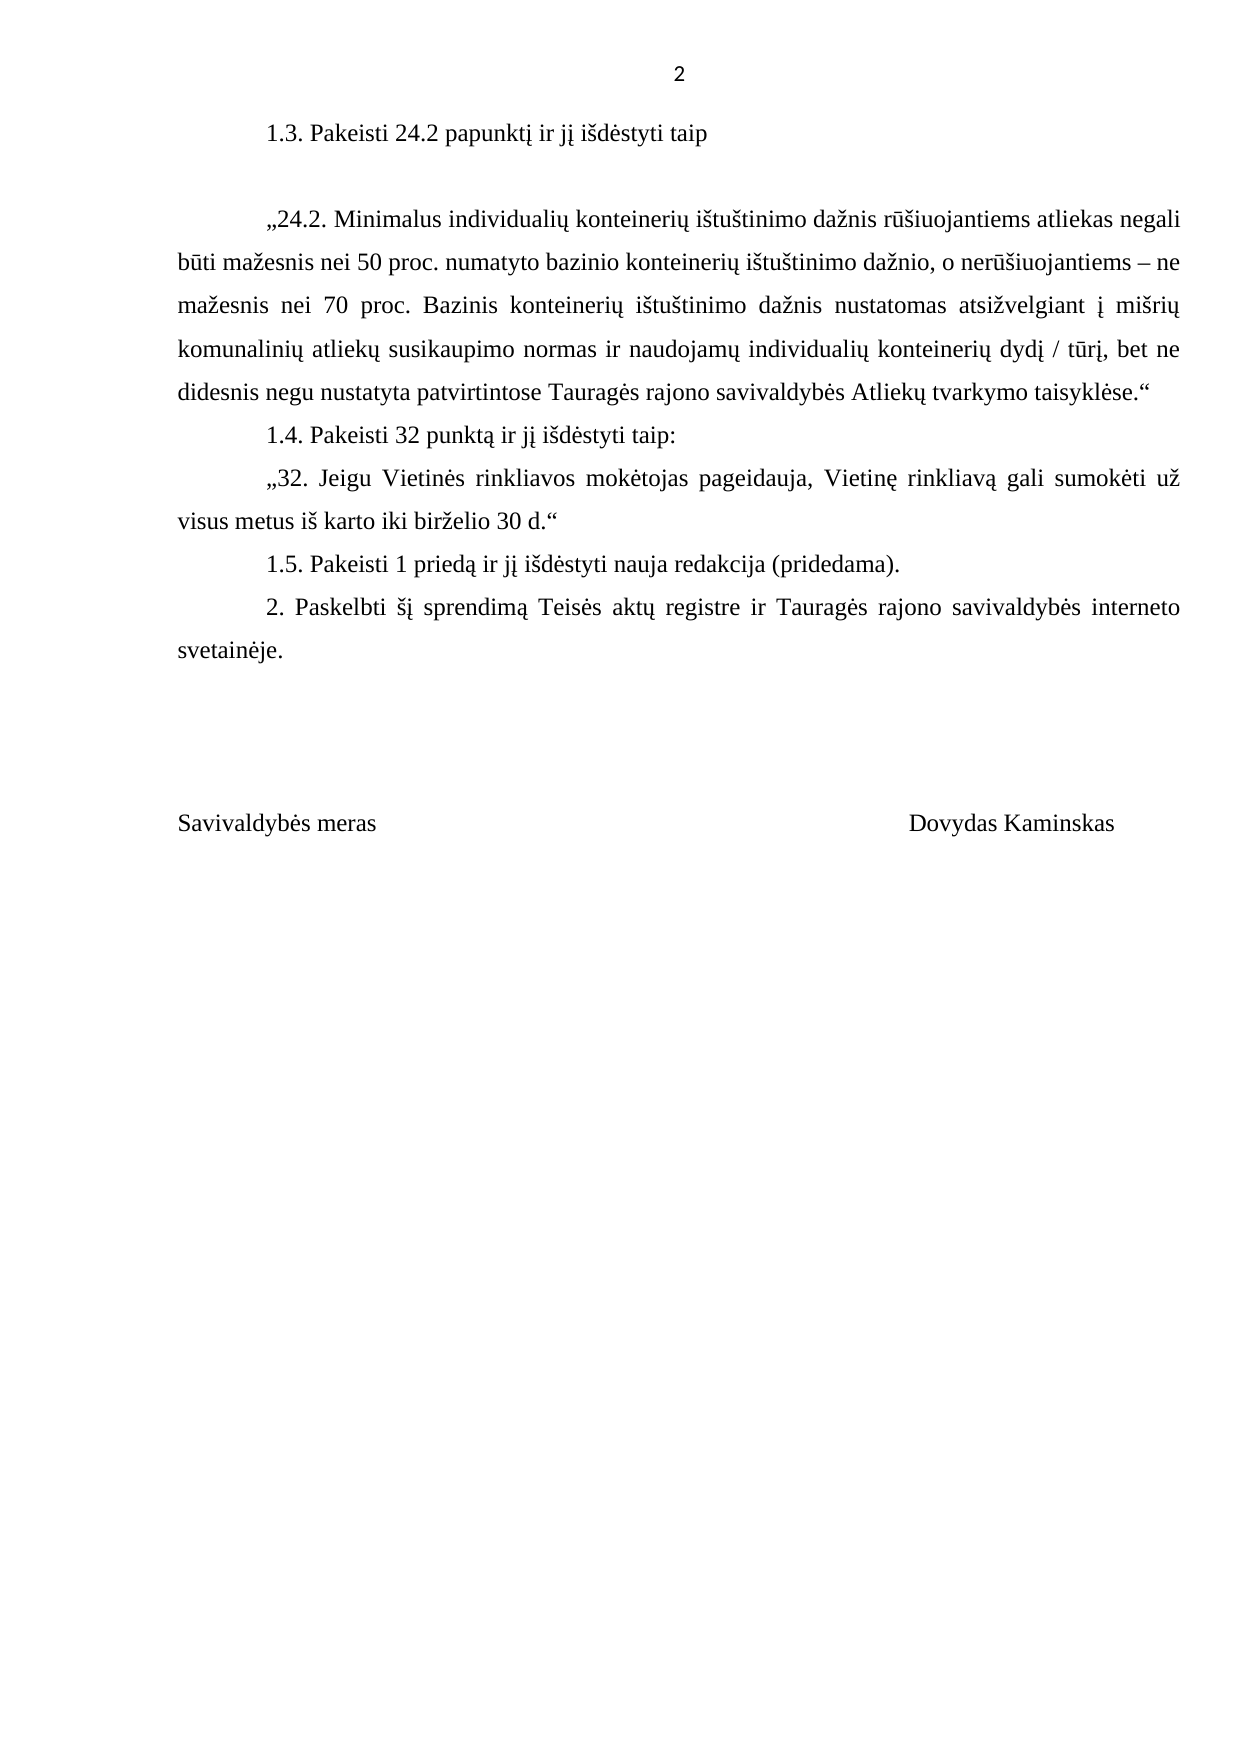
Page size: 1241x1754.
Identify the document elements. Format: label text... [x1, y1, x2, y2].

text 1.5. Pakeisti 1 priedą ir jį išdėstyti nauja redakcija (pridedama). [177, 549, 1181, 578]
text „32. Jeigu Vietinės rinkliavos mokėtojas pageidauja, Vietinę rinkliavą gali sumokėti už visus metus iš karto iki birželio 30 d.“ [177, 463, 1181, 535]
text Savivaldybės meras Dovydas Kaminskas [177, 808, 1181, 837]
text „24.2. Minimalus individualių konteinerių ištuštinimo dažnis rūšiuojantiems atliekas negali būti mažesnis nei 50 proc. numatyto bazinio konteinerių ištuštinimo dažnio, o nerūšiuojantiems – ne mažesnis nei 70 proc. Bazinis konteinerių ištuštinimo dažnis nustatomas atsižvelgiant į mišrių komunalinių atliekų susikaupimo normas ir naudojamų individualių konteinerių dydį / tūrį, bet ne didesnis negu nustatyta patvirtintose Tauragės rajono savivaldybės Atliekų tvarkymo taisyklėse.“ [177, 204, 1181, 406]
text 1.3. Pakeisti 24.2 papunktį ir jį išdėstyti taip [177, 118, 1181, 147]
text 1.4. Pakeisti 32 punktą ir jį išdėstyti taip: [177, 420, 1181, 449]
text 2. Paskelbti šį sprendimą Teisės aktų registre ir Tauragės rajono savivaldybės interneto svetainėje. [177, 592, 1181, 664]
